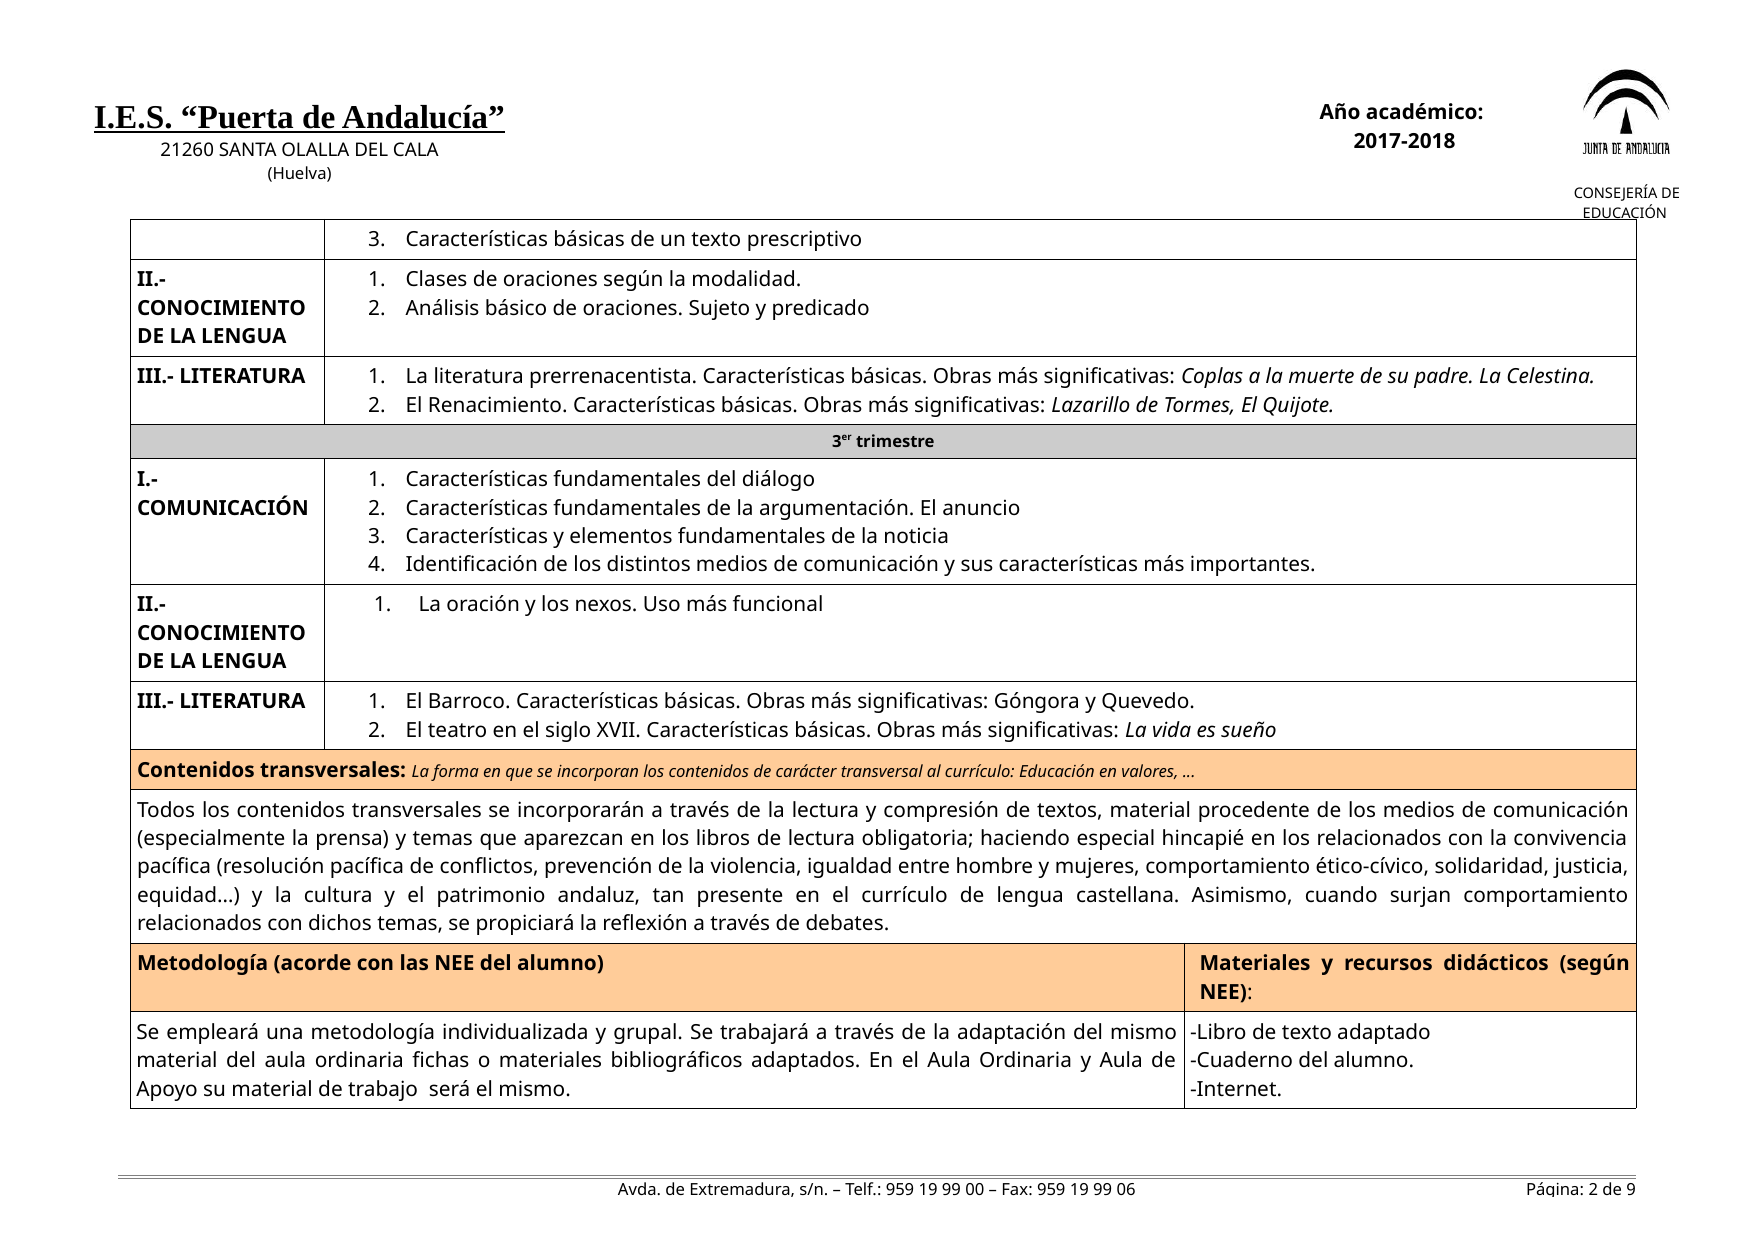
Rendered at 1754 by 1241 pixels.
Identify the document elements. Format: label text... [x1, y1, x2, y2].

table_cell Materiales y recursos didácticos (según NEE): [1185, 944, 1636, 1011]
table_cell III.- LITERATURA [131, 357, 324, 424]
table_cell Contenidos transversales: La forma en que se incorporan los contenidos de carácter transversal al currículo: Educación en valores, ... [131, 750, 1636, 789]
table_cell I.- COMUNICACIÓN [131, 459, 324, 584]
table_cell Clases de oraciones según la modalidad. Análisis básico de oraciones. Sujeto y predicado [325, 260, 1636, 356]
picture [1582, 69, 1671, 154]
table_cell El Barroco. Características básicas. Obras más significativas: Góngora y Quevedo. El teatro en el siglo XVII. Características básicas. Obras más significativas: La vida es sueño [325, 682, 1636, 749]
table_cell La literatura prerrenacentista. Características básicas. Obras más significativas: Coplas a la muerte de su padre. La Celestina. El Renacimiento. Características básicas. Obras más significativas: Lazarillo de Tormes, El Quijote. [325, 357, 1636, 424]
table_cell [131, 220, 324, 259]
table_cell Todos los contenidos transversales se incorporarán a través de la lectura y compresión de textos, material procedente de los medios de comunicación (especialmente la prensa) y temas que aparezcan en los libros de lectura obligatoria; haciendo especial hincapié en los relacionados con la convivencia pacífica (resolución pacífica de conflictos, prevención de la violencia, igualdad entre hombre y mujeres, comportamiento ético-cívico, solidaridad, justicia, equidad…) y la cultura y el patrimonio andaluz, tan presente en el currículo de lengua castellana. Asimismo, cuando surjan comportamiento relacionados con dichos temas, se propiciará la reflexión a través de debates. [131, 790, 1636, 943]
table_cell Metodología (acorde con las NEE del alumno) [131, 944, 1184, 1011]
table_cell 3er trimestre [131, 425, 1636, 458]
table_cell Se empleará una metodología individualizada y grupal. Se trabajará a través de la adaptación del mismo material del aula ordinaria fichas o materiales bibliográficos adaptados. En el Aula Ordinaria y Aula de Apoyo su material de trabajo será el mismo. [131, 1012, 1184, 1108]
table_cell III.- LITERATURA [131, 682, 324, 749]
table_cell II.-CONOCIMIENTO DE LA LENGUA [131, 260, 324, 356]
table_cell II.- CONOCIMIENTO DE LA LENGUA [131, 585, 324, 681]
table_cell Realización de descripciones sencillas, adecuadas a su nivel Realización de una exposición oral sencilla, adecuada a su nivel. Características básicas de un texto prescriptivo [325, 220, 1636, 259]
table_cell Características fundamentales del diálogo Características fundamentales de la argumentación. El anuncio Características y elementos fundamentales de la noticia Identificación de los distintos medios de comunicación y sus características más importantes. [325, 459, 1636, 584]
table_cell 1. La oración y los nexos. Uso más funcional [325, 585, 1636, 681]
table_cell -Libro de texto adaptado -Cuaderno del alumno. -Internet. [1185, 1012, 1636, 1108]
